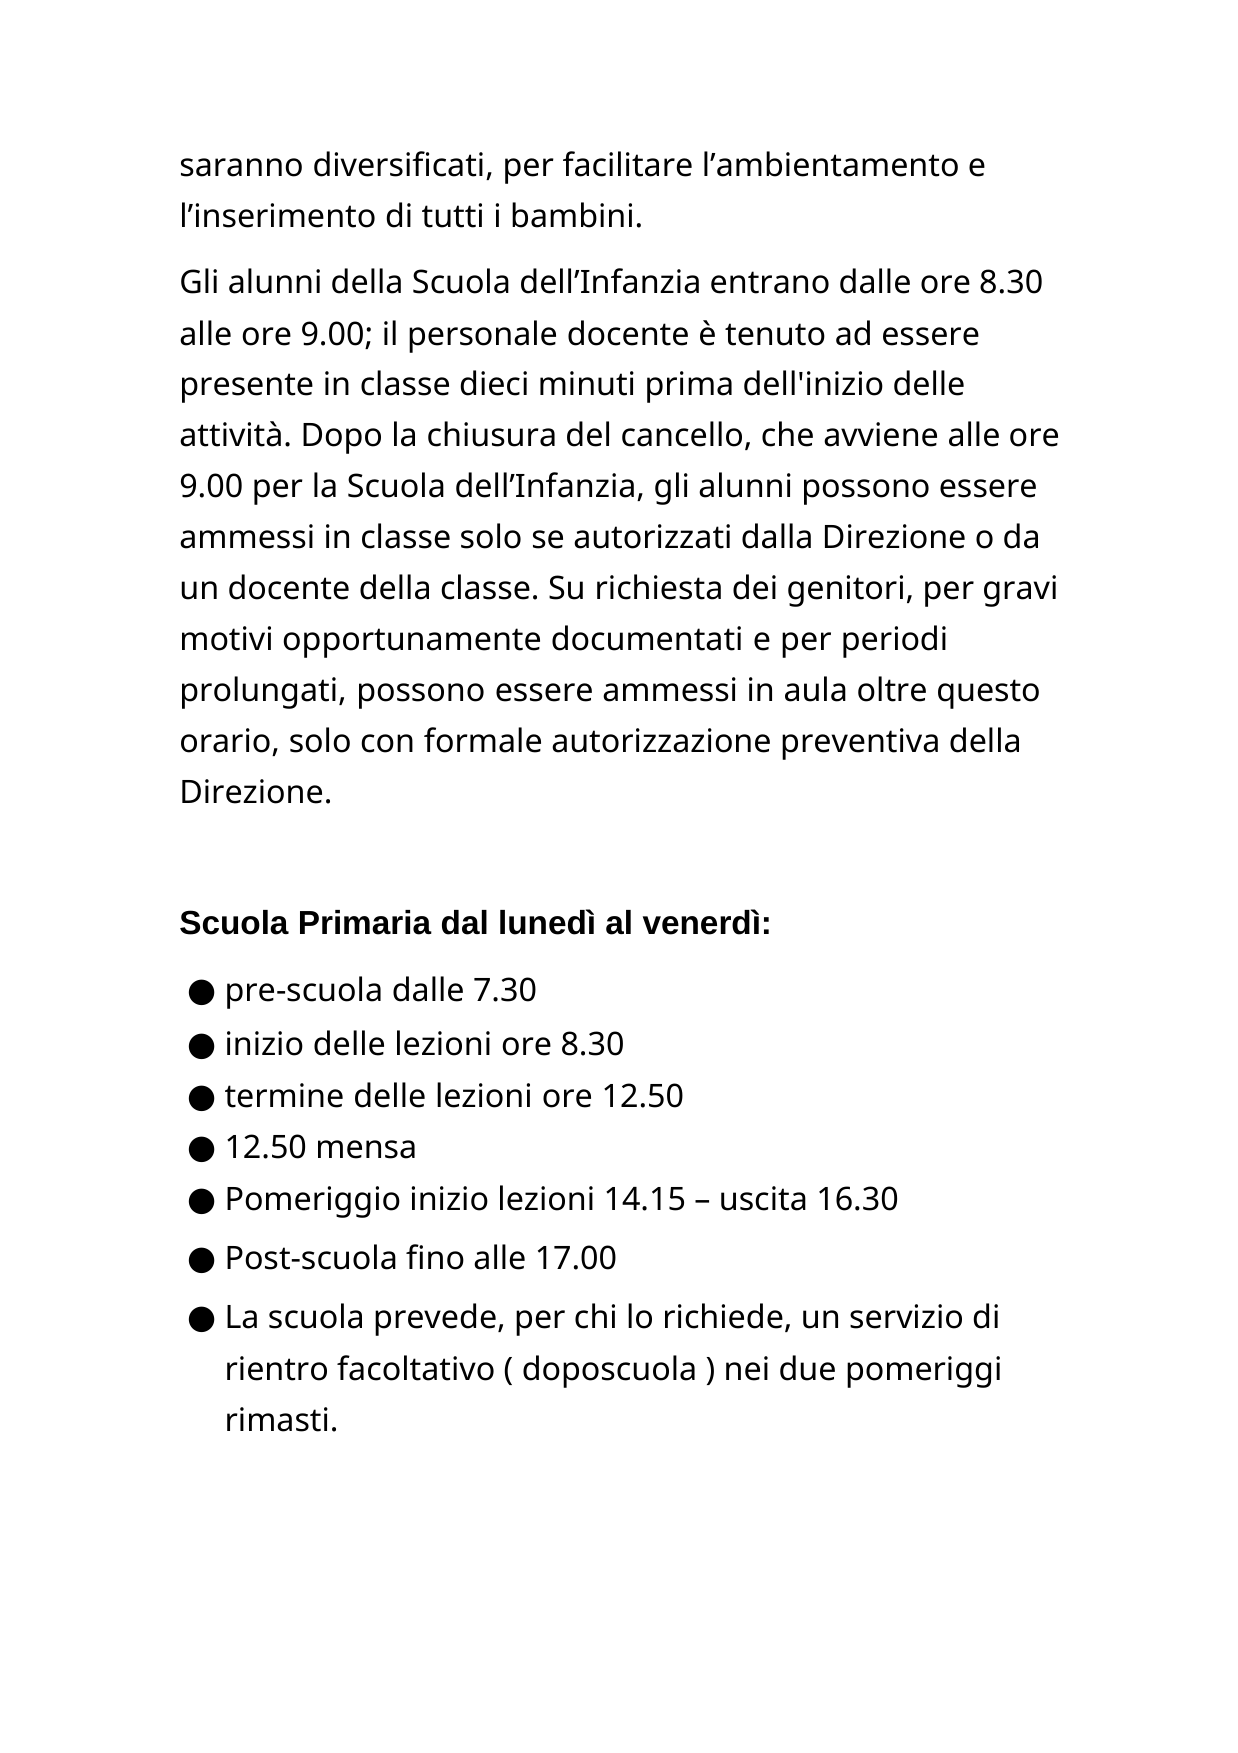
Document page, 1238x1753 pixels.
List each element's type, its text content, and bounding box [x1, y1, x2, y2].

list inizio delle lezioni ore 8.30 [187, 1019, 1098, 1065]
text saranno diversificati, per facilitare l’ambientamento e l’inserimento di tutti i bambini. [179, 142, 1071, 237]
text Gli alunni della Scuola dell’Infanzia entrano dalle ore 8.30 alle ore 9.00; il personale docente è tenuto ad essere presente in classe dieci minuti prima dell'inizio delle attività. Dopo la chiusura del cancello, che avviene alle ore 9.00 per la Scuola dell’Infanzia, gli alunni possono essere ammessi in classe solo se autorizzati dalla Direzione o da un docente della classe. Su richiesta dei genitori, per gravi motivi opportunamente documentati e per periodi prolungati, possono essere ammessi in aula oltre questo orario, solo con formale autorizzazione preventiva della Direzione. [179, 259, 1087, 813]
list Post-scuola fino alle 17.00 [187, 1234, 1068, 1279]
subtitle Scuola Primaria dal lunedì al venerdì: [179, 903, 1098, 942]
list La scuola prevede, per chi lo richiede, un servizio di rientro facoltativo ( doposcuola ) nei due pomeriggi rimasti. [187, 1293, 1068, 1440]
list termine delle lezioni ore 12.50 [187, 1071, 1098, 1117]
list Pomeriggio inizio lezioni 14.15 – uscita 16.30 [187, 1175, 1068, 1220]
list 12.50 mensa [187, 1123, 1098, 1168]
list pre-scuola dalle 7.30 [187, 966, 1098, 1012]
